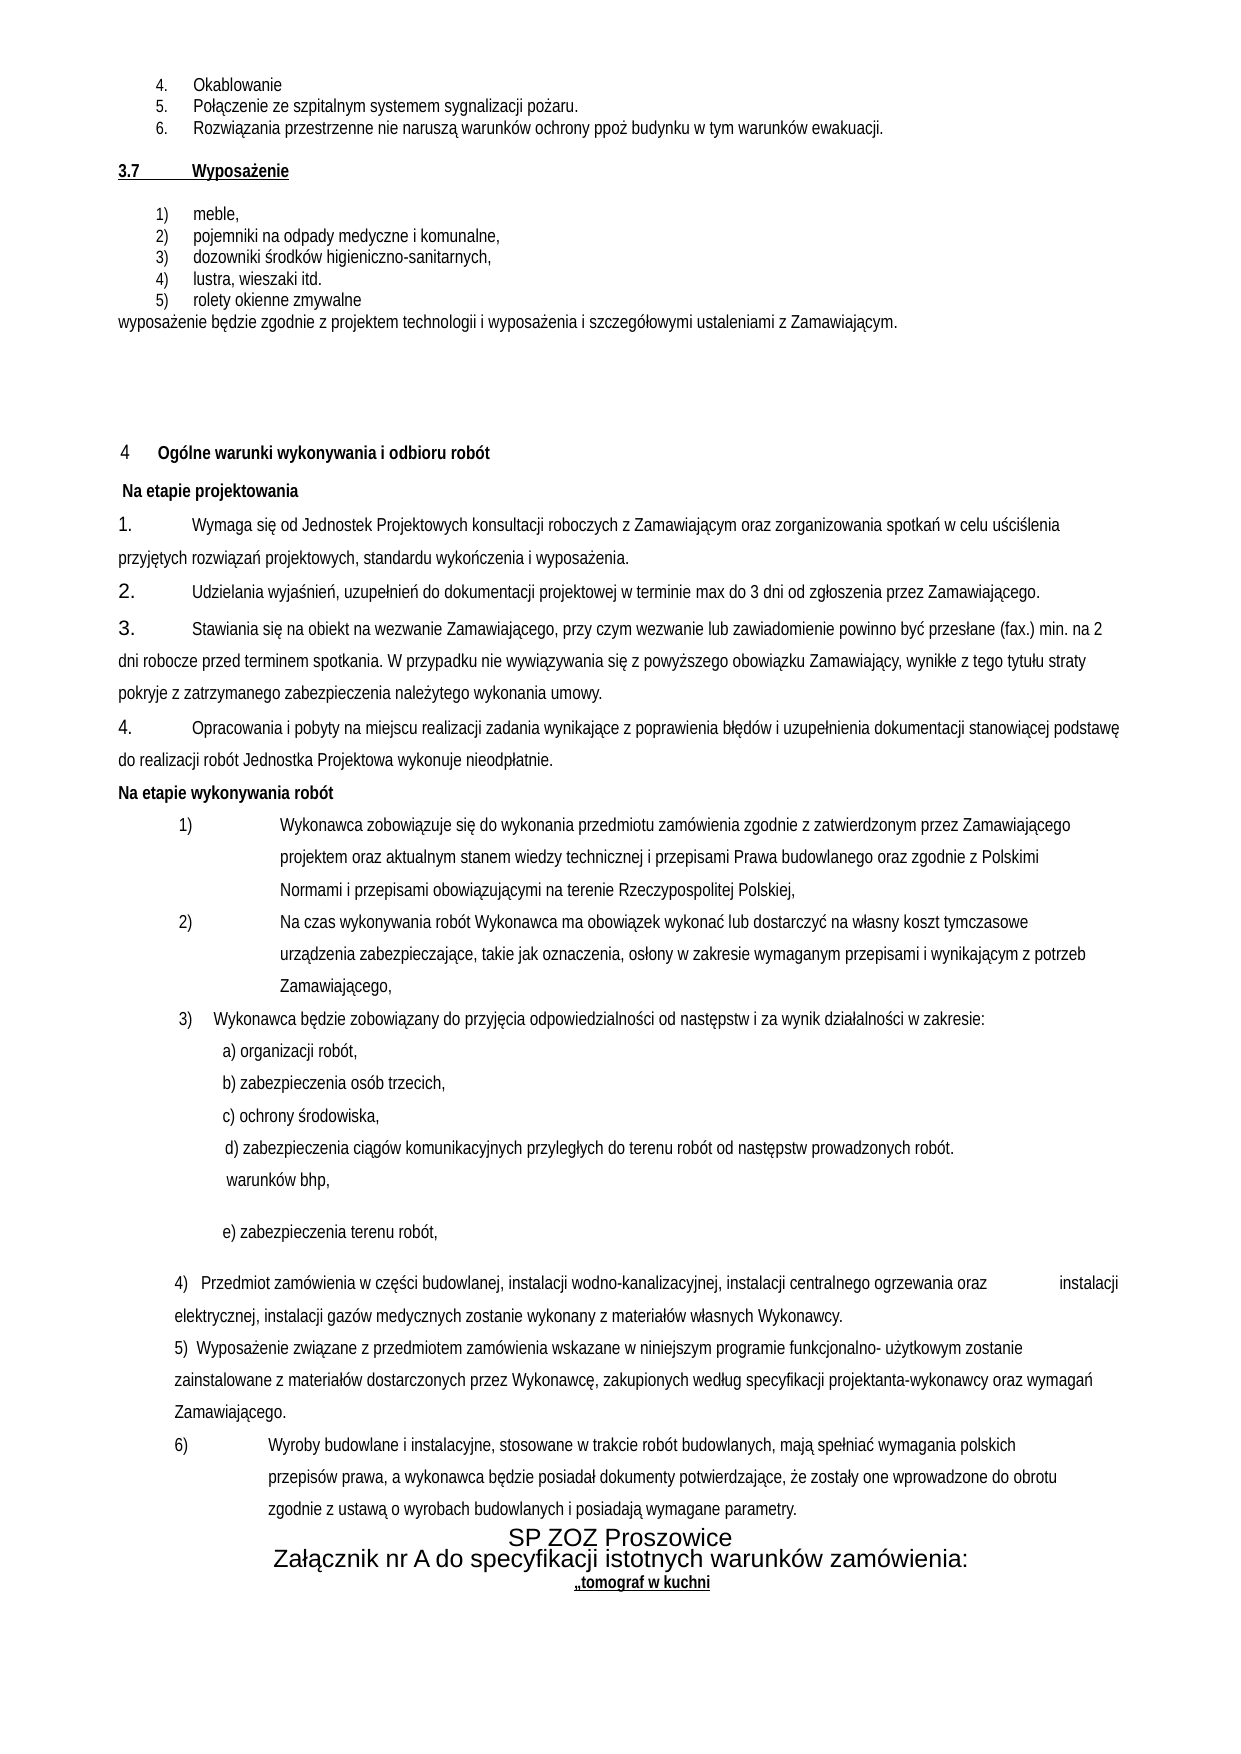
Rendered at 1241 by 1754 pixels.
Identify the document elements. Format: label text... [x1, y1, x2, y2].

text Na etapie wykonywania robót [118, 782, 1122, 803]
text c) ochrony środowiska, [222, 1104, 1122, 1126]
list rolety okienne zmywalne [156, 289, 1122, 311]
text a) organizacji robót, [222, 1040, 1122, 1061]
text 3) Wykonawca będzie zobowiązany do przyjęcia odpowiedzialności od następstw i za wynik działalności w zakresie: [178, 1008, 1120, 1029]
list dozowniki środków higieniczno-sanitarnych, [156, 246, 1122, 268]
list Rozwiązania przestrzenne nie naruszą warunków ochrony ppoż budynku w tym warunków ewakuacji. [156, 117, 1122, 138]
list Wymaga się od Jednostek Projektowych konsultacji roboczych z Zamawiającym oraz zorganizowania spotkań w celu uściślenia przyjętych rozwiązań projektowych, standardu wykończenia i wyposażenia. [118, 512, 1120, 569]
text b) zabezpieczenia osób trzecich, [222, 1072, 1122, 1094]
text d) zabezpieczenia ciągów komunikacyjnych przyległych do terenu robót od następstw prowadzonych robót. [225, 1137, 1119, 1158]
text 5) Wyposażenie związane z przedmiotem zamówienia wskazane w niniejszym programie funkcjonalno- użytkowym zostanie zainstalowane z materiałów dostarczonych przez Wykonawcę, zakupionych według specyfikacji projektanta-wykonawcy oraz wymagań Zamawiającego. [174, 1337, 1120, 1423]
text 4) Przedmiot zamówienia w części budowlanej, instalacji wodno-kanalizacyjnej, instalacji centralnego ogrzewania oraz instalacji elektrycznej, instalacji gazów medycznych zostanie wykonany z materiałów własnych Wykonawcy. [174, 1272, 1120, 1326]
list meble, [156, 203, 1122, 225]
list lustra, wieszaki itd. [156, 268, 1122, 289]
list Stawiania się na obiekt na wezwanie Zamawiającego, przy czym wezwanie lub zawiadomienie powinno być przesłane (fax.) min. na 2 dni robocze przed terminem spotkania. W przypadku nie wywiązywania się z powyższego obowiązku Zamawiający, wynikłe z tego tytułu straty pokryje z zatrzymanego zabezpieczenia należytego wykonania umowy. [118, 615, 1120, 704]
text 3.7 Wyposażenie [118, 160, 1122, 182]
list Połączenie ze szpitalnym systemem sygnalizacji pożaru. [156, 95, 1122, 117]
list Opracowania i pobyty na miejscu realizacji zadania wynikające z poprawienia błędów i uzupełnienia dokumentacji stanowiącej podstawę do realizacji robót Jednostka Projektowa wykonuje nieodpłatnie. [118, 714, 1120, 771]
text 2) Na czas wykonywania robót Wykonawca ma obowiązek wykonać lub dostarczyć na własny koszt tymczasowe urządzenia zabezpieczające, takie jak oznaczenia, osłony w zakresie wymaganym przepisami i wynikającym z potrzeb Zamawiającego, [178, 911, 1120, 997]
list Udzielania wyjaśnień, uzupełnień do dokumentacji projektowej w terminie max do 3 dni od zgłoszenia przez Zamawiającego. [118, 579, 1120, 603]
text e) zabezpieczenia terenu robót, [222, 1221, 1122, 1242]
text wyposażenie będzie zgodnie z projektem technologii i wyposażenia i szczegółowymi ustaleniami z Zamawiającym. [118, 311, 1122, 332]
list Ogólne warunki wykonywania i odbioru robót [120, 440, 1122, 464]
text 1) Wykonawca zobowiązuje się do wykonania przedmiotu zamówienia zgodnie z zatwierdzonym przez Zamawiającego projektem oraz aktualnym stanem wiedzy technicznej i przepisami Prawa budowlanego oraz zgodnie z Polskimi Normami i przepisami obowiązującymi na terenie Rzeczypospolitej Polskiej, [178, 814, 1120, 900]
text warunków bhp, [222, 1169, 1122, 1191]
text Na etapie projektowania [118, 480, 1122, 502]
text 6) Wyroby budowlane i instalacyjne, stosowane w trakcie robót budowlanych, mają spełniać wymagania polskich przepisów prawa, a wykonawca będzie posiadał dokumenty potwierdzające, że zostały one wprowadzone do obrotu zgodnie z ustawą o wyrobach budowlanych i posiadają wymagane parametry. [174, 1434, 1120, 1520]
list pojemniki na odpady medyczne i komunalne, [156, 225, 1122, 246]
list Okablowanie [156, 74, 1122, 95]
